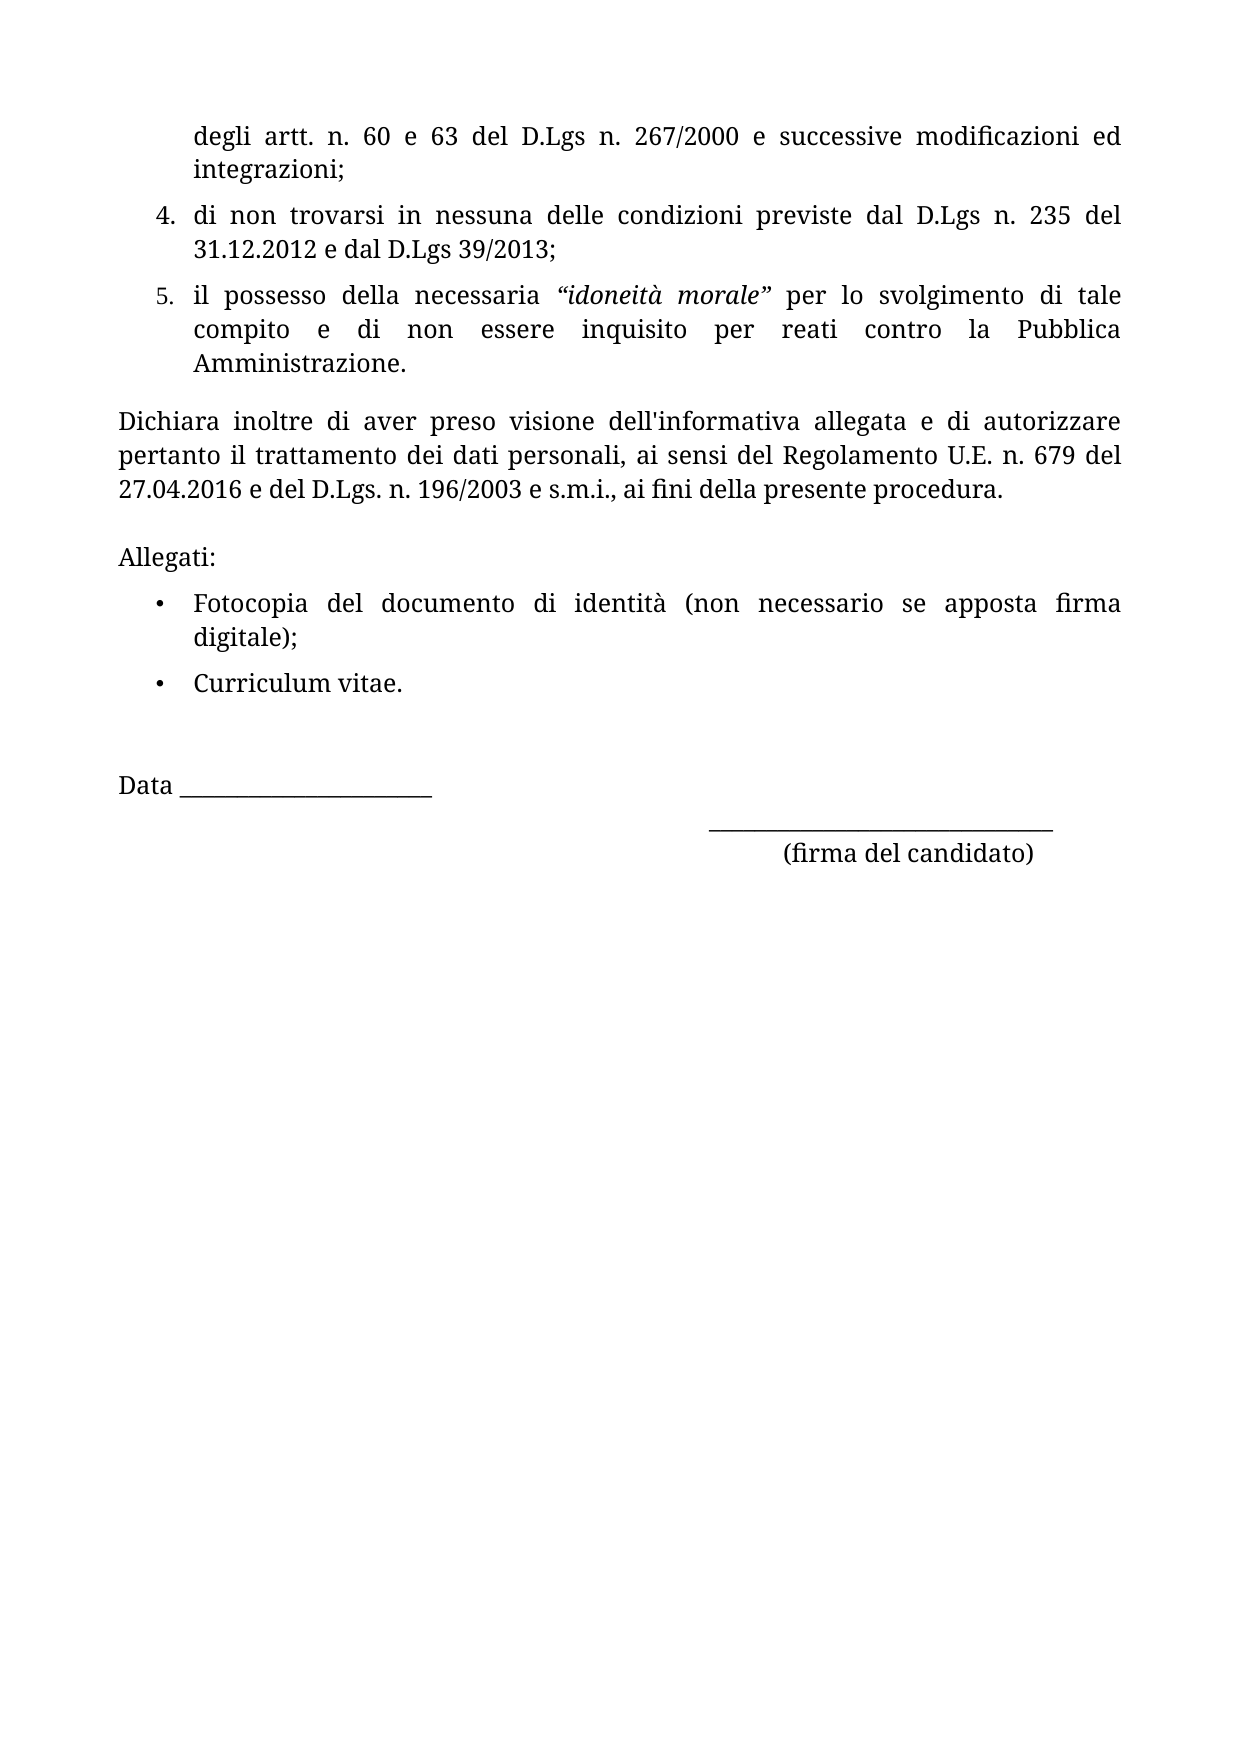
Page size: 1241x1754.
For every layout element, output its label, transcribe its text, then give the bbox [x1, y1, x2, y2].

list il possesso della necessaria “idoneità morale” per lo svolgimento di tale compito e di non essere inquisito per reati contro la Pubblica Amministrazione. [156, 278, 1122, 380]
text (firma del candidato) [118, 836, 1122, 870]
list Curriculum vitae. [156, 666, 1122, 700]
list di non trovarsi in nessuna delle condizioni previste dal D.Lgs n. 235 del 31.12.2012 e dal D.Lgs 39/2013; [156, 198, 1122, 266]
text Dichiara inoltre di aver preso visione dell'informativa allegata e di autorizzare pertanto il trattamento dei dati personali, ai sensi del Regolamento U.E. n. 679 del 27.04.2016 e del D.Lgs. n. 196/2003 e s.m.i., ai fini della presente procedura. [118, 404, 1122, 506]
text ______________________________ [118, 802, 1122, 836]
text Data ______________________ [118, 768, 1122, 802]
list degli artt. n. 60 e 63 del D.Lgs n. 267/2000 e successive modificazioni ed integrazioni; [156, 118, 1122, 186]
text Allegati: [118, 540, 1122, 574]
list Fotocopia del documento di identità (non necessario se apposta firma digitale); [156, 586, 1122, 654]
